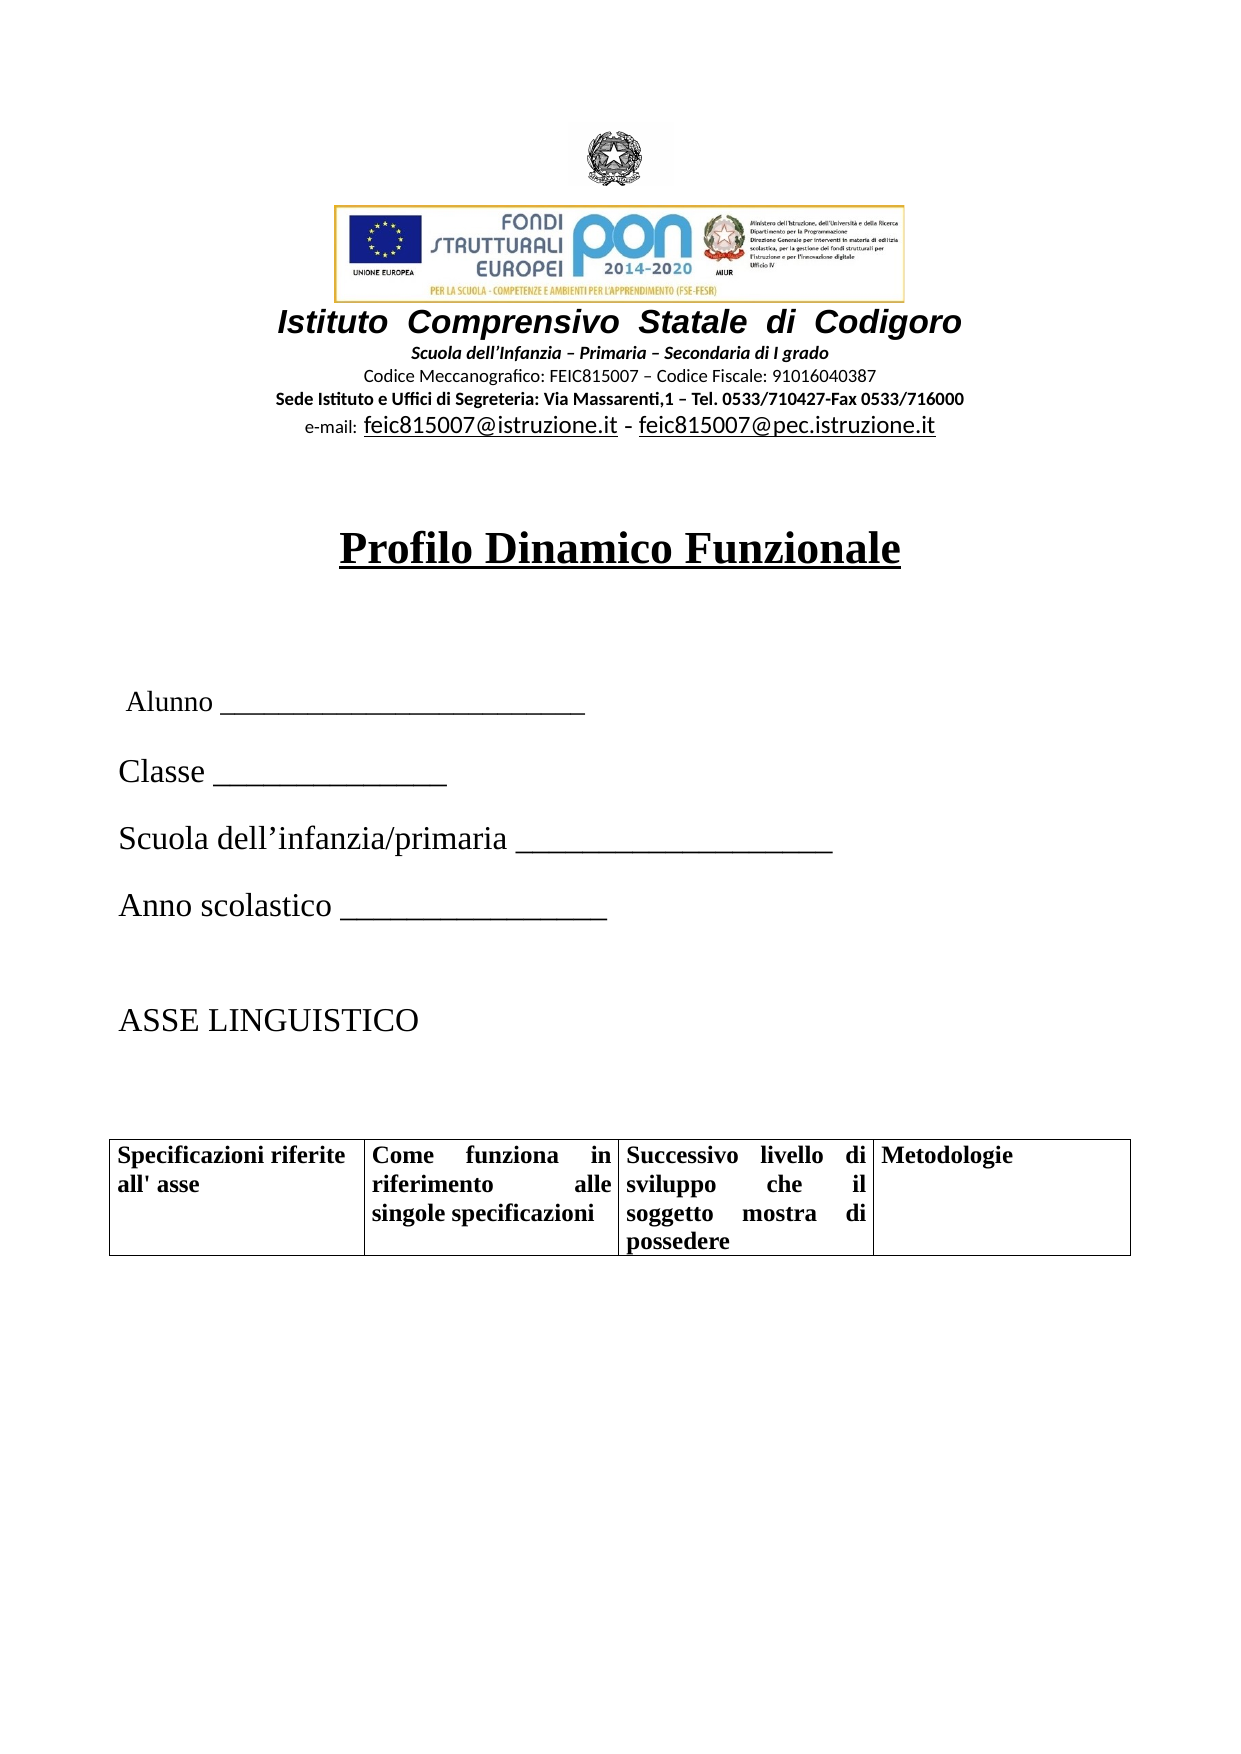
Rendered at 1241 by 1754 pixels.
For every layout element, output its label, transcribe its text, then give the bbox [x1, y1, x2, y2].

text e-mail: feic815007@istruzione.it - feic815007@pec.istruzione.it [118, 410, 1122, 440]
subtitle Anno scolastico ________________ [118, 885, 1122, 923]
subtitle Profilo Dinamico Funzionale [118, 521, 1122, 574]
subtitle Alunno _________________________ [118, 684, 1122, 717]
subtitle ASSE LINGUISTICO [118, 1000, 1122, 1038]
subtitle Scuola dell’infanzia/primaria ___________________ [118, 818, 1122, 856]
table_header Specificazioni riferite all' asse [110, 1140, 364, 1255]
table_header Metodologie [874, 1140, 1130, 1255]
picture [334, 205, 905, 303]
subtitle Classe ______________ [118, 751, 1122, 789]
text Sede Istituto e Uffici di Segreteria: Via Massarenti,1 – Tel. 0533/710427-Fax 0533/716000 [118, 387, 1122, 410]
text Codice Meccanografico: FEIC815007 – Codice Fiscale: 91016040387 [118, 364, 1122, 387]
table_header Come funziona in riferimento alle singole specificazioni [365, 1140, 618, 1255]
text Istituto Comprensivo Statale di Codigoro [118, 302, 1122, 341]
table_header Successivo livello di sviluppo che il soggetto mostra di possedere [619, 1140, 873, 1255]
text Scuola dell’Infanzia – Primaria – Secondaria di I grado [118, 341, 1122, 364]
